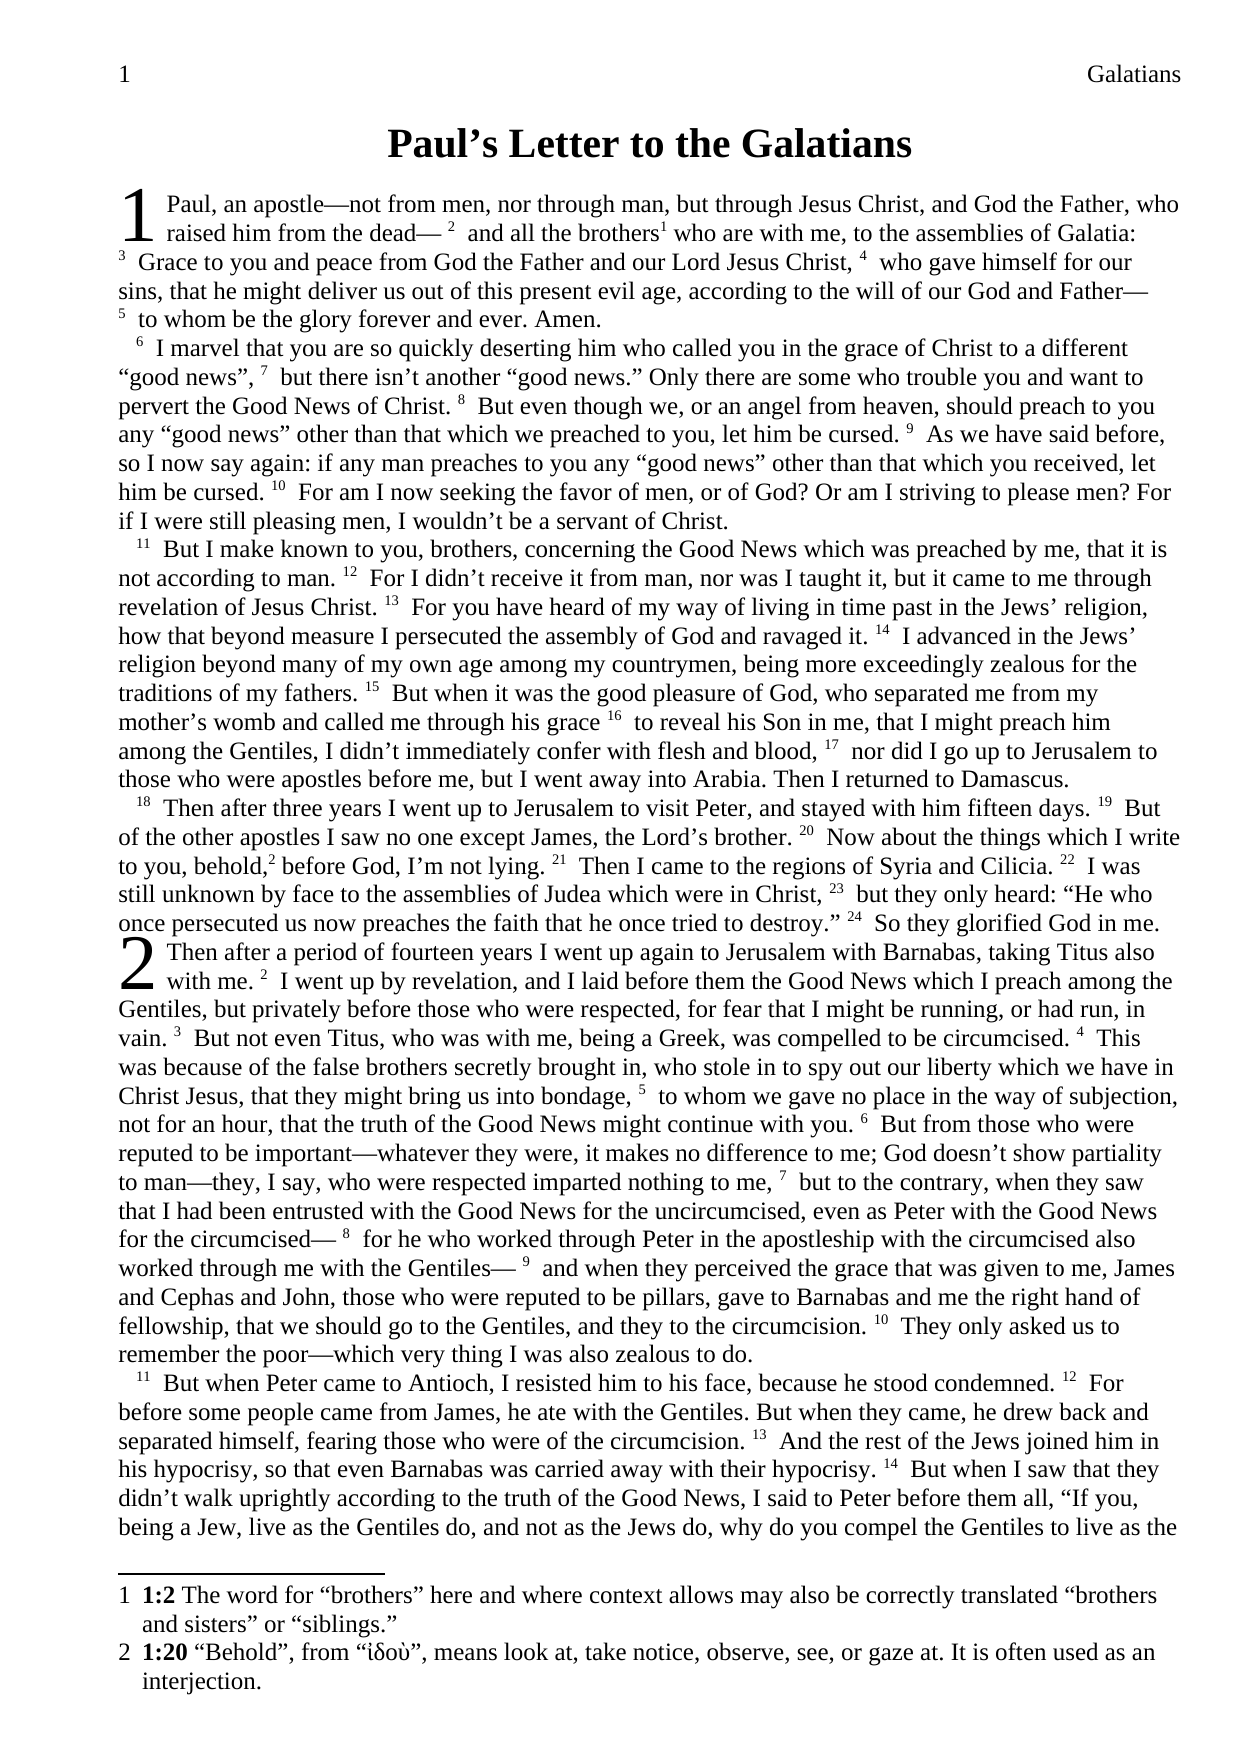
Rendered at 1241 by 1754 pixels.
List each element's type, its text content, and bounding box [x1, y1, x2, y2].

text 1Paul, an apostle—not from men, nor through man, but through Jesus Christ, and God the Father, who raised him from the dead— 2 and all the brothers who are with me, to the assemblies of Galatia: 3 Grace to you and peace from God the Father and our Lord Jesus Christ, 4 who gave himself for our sins, that he might deliver us out of this present evil age, according to the will of our God and Father— 5 to whom be the glory forever and ever. Amen. [118, 189, 1181, 333]
text 1:20 “Behold”, from “ἰδοὺ”, means look at, take notice, observe, see, or gaze at. It is often used as an interjection. [118, 1637, 1181, 1695]
text 2Then after a period of fourteen years I went up again to Jerusalem with Barnabas, taking Titus also with me. 2 I went up by revelation, and I laid before them the Good News which I preach among the Gentiles, but privately before those who were respected, for fear that I might be running, or had run, in vain. 3 But not even Titus, who was with me, being a Greek, was compelled to be circumcised. 4 This was because of the false brothers secretly brought in, who stole in to spy out our liberty which we have in Christ Jesus, that they might bring us into bondage, 5 to whom we gave no place in the way of subjection, not for an hour, that the truth of the Good News might continue with you. 6 But from those who were reputed to be important—whatever they were, it makes no difference to me; God doesn’t show partiality to man—they, I say, who were respected imparted nothing to me, 7 but to the contrary, when they saw that I had been entrusted with the Good News for the uncircumcised, even as Peter with the Good News for the circumcised— 8 for he who worked through Peter in the apostleship with the circumcised also worked through me with the Gentiles— 9 and when they perceived the grace that was given to me, James and Cephas and John, those who were reputed to be pillars, gave to Barnabas and me the right hand of fellowship, that we should go to the Gentiles, and they to the circumcision. 10 They only asked us to remember the poor—which very thing I was also zealous to do. [118, 937, 1181, 1368]
text 6 I marvel that you are so quickly deserting him who called you in the grace of Christ to a different “good news”, 7 but there isn’t another “good news.” Only there are some who trouble you and want to pervert the Good News of Christ. 8 But even though we, or an angel from heaven, should preach to you any “good news” other than that which we preached to you, let him be cursed. 9 As we have said before, so I now say again: if any man preaches to you any “good news” other than that which you received, let him be cursed. 10 For am I now seeking the favor of men, or of God? Or am I striving to please men? For if I were still pleasing men, I wouldn’t be a servant of Christ. [118, 333, 1181, 534]
text 11 But when Peter came to Antioch, I resisted him to his face, because he stood condemned. 12 For before some people came from James, he ate with the Gentiles. But when they came, he drew back and separated himself, fearing those who were of the circumcision. 13 And the rest of the Jews joined him in his hypocrisy, so that even Barnabas was carried away with their hypocrisy. 14 But when I saw that they didn’t walk uprightly according to the truth of the Good News, I said to Peter before them all, “If you, being a Jew, live as the Gentiles do, and not as the Jews do, why do you compel the Gentiles to live as the [118, 1368, 1181, 1541]
text 1:2 The word for “brothers” here and where context allows may also be correctly translated “brothers and sisters” or “siblings.” [118, 1580, 1181, 1637]
text 18 Then after three years I went up to Jerusalem to visit Peter, and stayed with him fifteen days. 19 But of the other apostles I saw no one except James, the Lord’s brother. 20 Now about the things which I write to you, behold, before God, I’m not lying. 21 Then I came to the regions of Syria and Cilicia. 22 I was still unknown by face to the assemblies of Judea which were in Christ, 23 but they only heard: “He who once persecuted us now preaches the faith that he once tried to destroy.” 24 So they glorified God in me. [118, 793, 1181, 937]
text 11 But I make known to you, brothers, concerning the Good News which was preached by me, that it is not according to man. 12 For I didn’t receive it from man, nor was I taught it, but it came to me through revelation of Jesus Christ. 13 For you have heard of my way of living in time past in the Jews’ religion, how that beyond measure I persecuted the assembly of God and ravaged it. 14 I advanced in the Jews’ religion beyond many of my own age among my countrymen, being more exceedingly zealous for the traditions of my fathers. 15 But when it was the good pleasure of God, who separated me from my mother’s womb and called me through his grace 16 to reveal his Son in me, that I might preach him among the Gentiles, I didn’t immediately confer with flesh and blood, 17 nor did I go up to Jerusalem to those who were apostles before me, but I went away into Arabia. Then I returned to Damascus. [118, 534, 1181, 793]
text Paul’s Letter to the Galatians [118, 118, 1181, 166]
